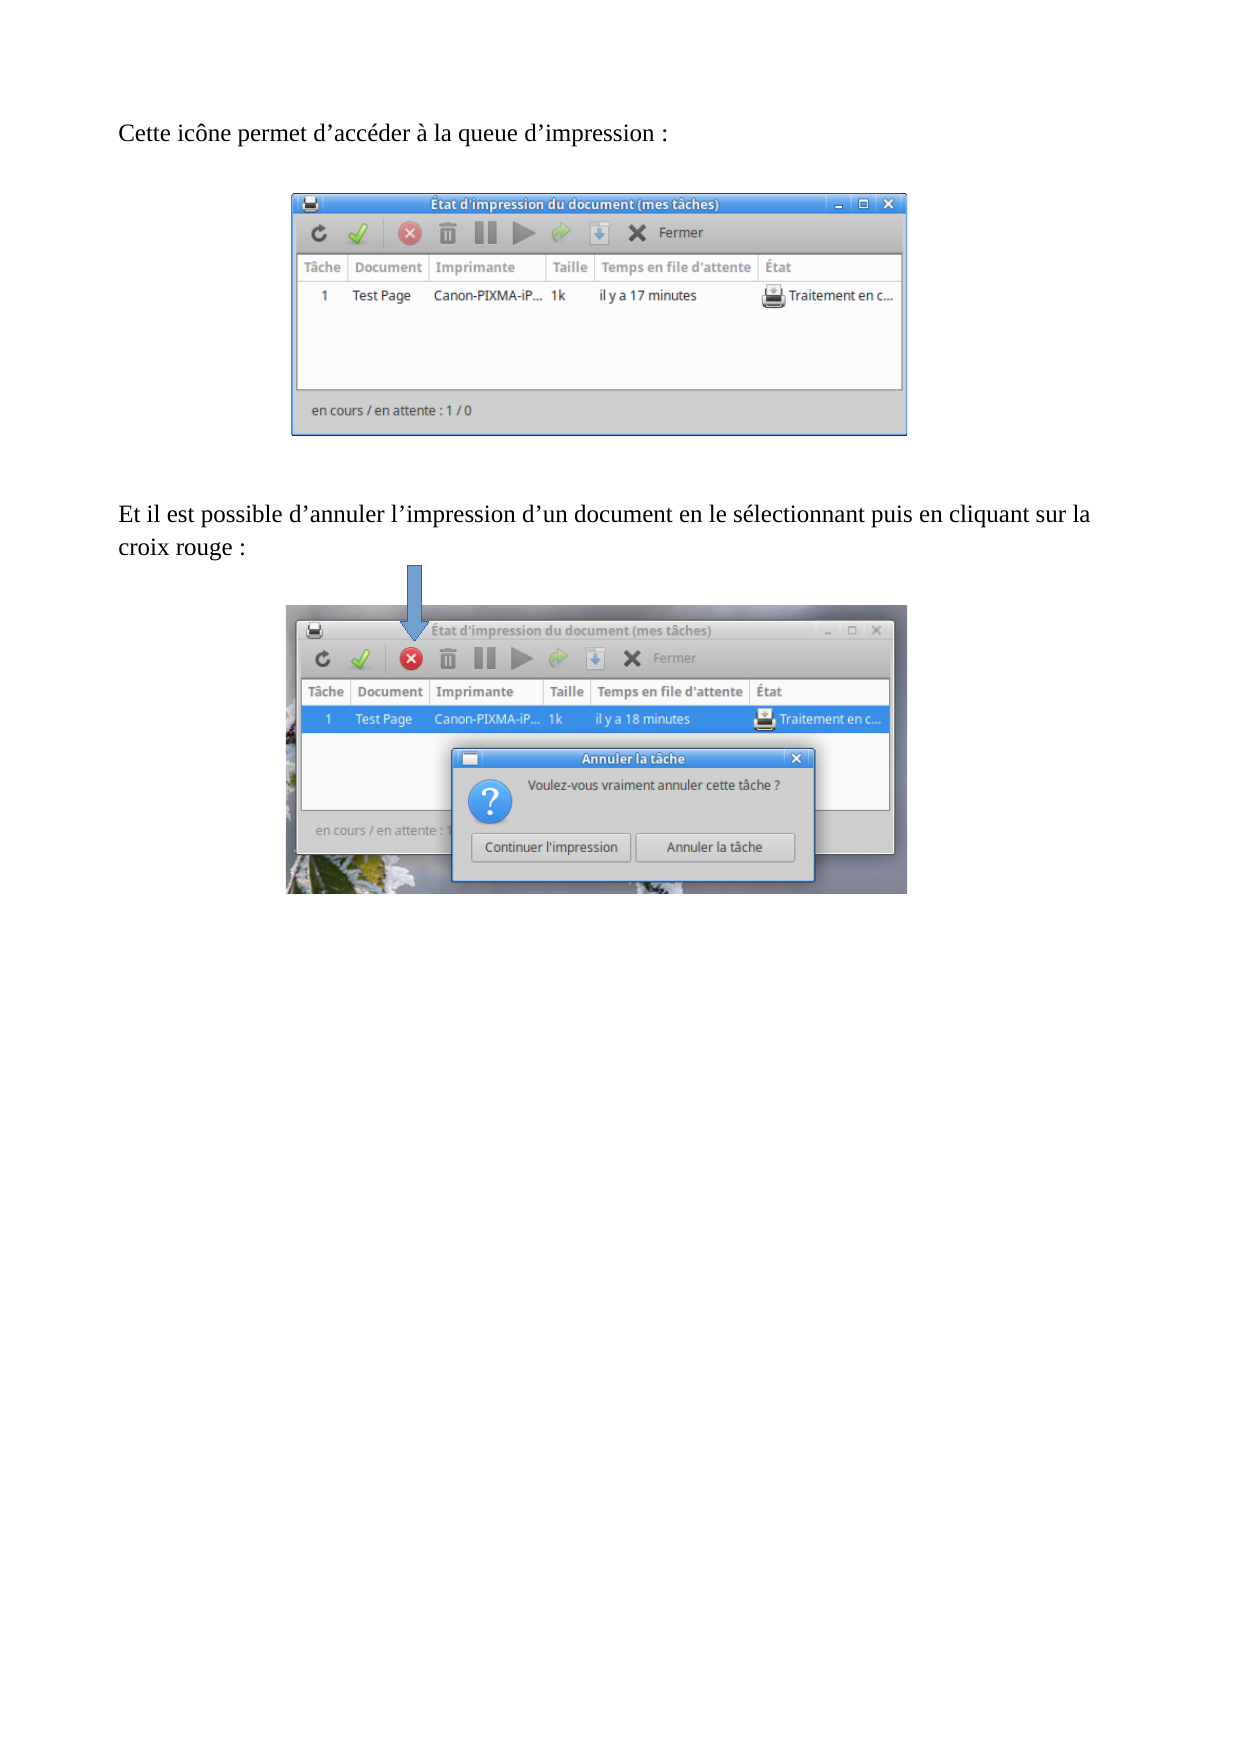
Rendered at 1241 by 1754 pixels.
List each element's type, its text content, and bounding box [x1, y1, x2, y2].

picture [285, 605, 908, 894]
picture [291, 193, 908, 436]
text Cette icône permet d’accéder à la queue d’impression : [118, 118, 1122, 147]
text Et il est possible d’annuler l’impression d’un document en le sélectionnant puis en cliquant sur la croix rouge : [118, 499, 1122, 561]
